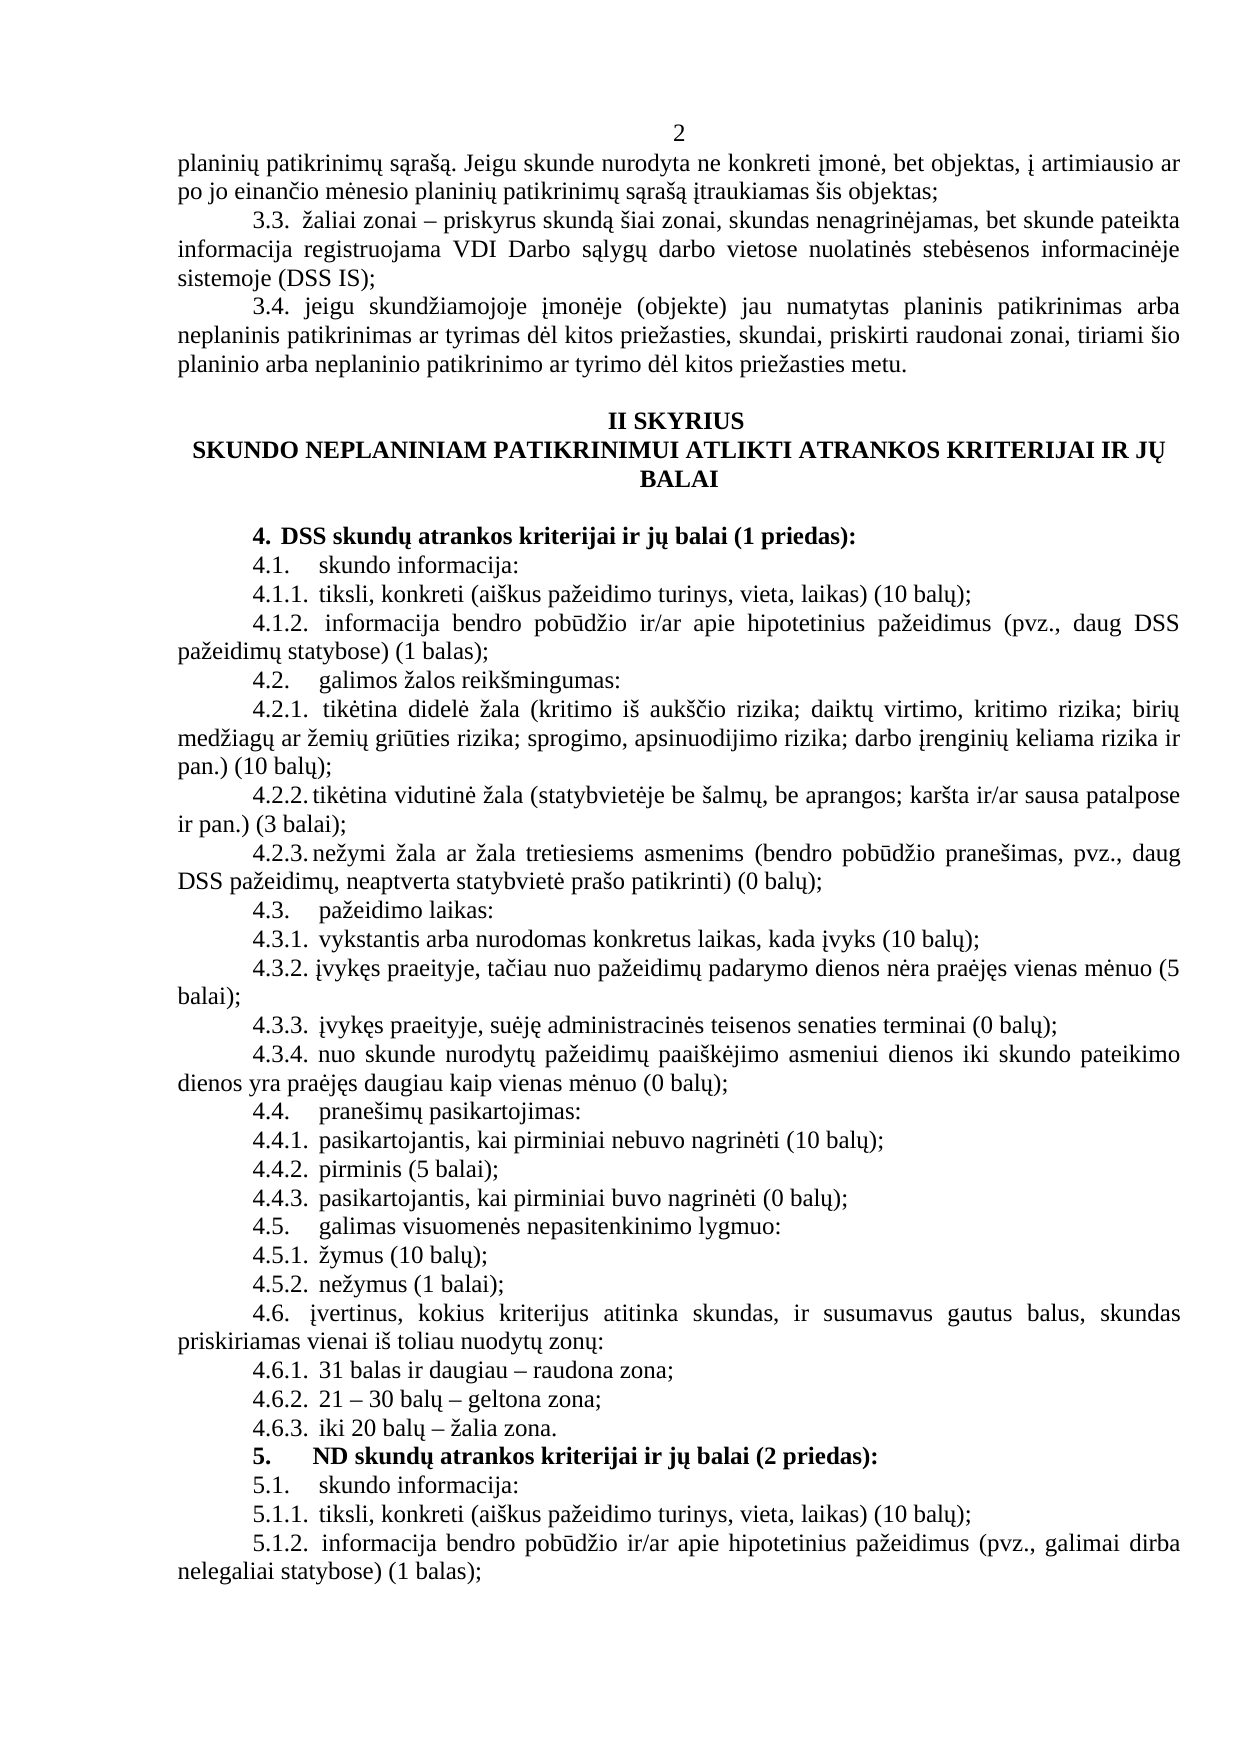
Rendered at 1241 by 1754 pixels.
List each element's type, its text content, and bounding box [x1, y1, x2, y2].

text 4.3.1. vykstantis arba nurodomas konkretus laikas, kada įvyks (10 balų); [177, 924, 1181, 953]
text 4.5.2. nežymus (1 balai); [177, 1269, 1181, 1298]
text II SKYRIUS [177, 406, 1181, 435]
text 4.3. pažeidimo laikas: [177, 895, 1181, 924]
text 4.6.1. 31 balas ir daugiau – raudona zona; [177, 1355, 1181, 1384]
text 4.1. skundo informacija: [177, 550, 1181, 579]
text 4.3.2. įvykęs praeityje, tačiau nuo pažeidimų padarymo dienos nėra praėjęs vienas mėnuo (5 balai); [177, 953, 1181, 1010]
text 5.1. skundo informacija: [177, 1470, 1181, 1499]
text 4.4.1. pasikartojantis, kai pirminiai nebuvo nagrinėti (10 balų); [177, 1125, 1181, 1154]
text 4.5.1. žymus (10 balų); [177, 1240, 1181, 1269]
text 5.1.1. tiksli, konkreti (aiškus pažeidimo turinys, vieta, laikas) (10 balų); [177, 1499, 1181, 1528]
text 4.4.3. pasikartojantis, kai pirminiai buvo nagrinėti (0 balų); [177, 1183, 1181, 1211]
text SKUNDO NEPLANINIAM PATIKRINIMUI ATLIKTI ATRANKOS KRITERIJAI IR JŲ BALAI [177, 435, 1181, 493]
text 4.2. galimos žalos reikšmingumas: [177, 665, 1181, 694]
text 5.1.2. informacija bendro pobūdžio ir/ar apie hipotetinius pažeidimus (pvz., galimai dirba nelegaliai statybose) (1 balas); [177, 1528, 1181, 1585]
text 4.6. įvertinus, kokius kriterijus atitinka skundas, ir susumavus gautus balus, skundas priskiriamas vienai iš toliau nuodytų zonų: [177, 1298, 1181, 1355]
text 5. ND skundų atrankos kriterijai ir jų balai (2 priedas): [177, 1441, 1181, 1470]
text 4.6.2. 21 – 30 balų – geltona zona; [177, 1384, 1181, 1413]
text planinių patikrinimų sąrašą. Jeigu skunde nurodyta ne konkreti įmonė, bet objektas, į artimiausio ar po jo einančio mėnesio planinių patikrinimų sąrašą įtraukiamas šis objektas; [177, 148, 1181, 205]
text 4.1.2. informacija bendro pobūdžio ir/ar apie hipotetinius pažeidimus (pvz., daug DSS pažeidimų statybose) (1 balas); [177, 608, 1181, 665]
text 4.2.2. tikėtina vidutinė žala (statybvietėje be šalmų, be aprangos; karšta ir/ar sausa patalpose ir pan.) (3 balai); [177, 780, 1181, 838]
text 4.1.1. tiksli, konkreti (aiškus pažeidimo turinys, vieta, laikas) (10 balų); [177, 579, 1181, 608]
text 4.2.1. tikėtina didelė žala (kritimo iš aukščio rizika; daiktų virtimo, kritimo rizika; birių medžiagų ar žemių griūties rizika; sprogimo, apsinuodijimo rizika; darbo įrenginių keliama rizika ir pan.) (10 balų); [177, 694, 1181, 780]
text 3.3. žaliai zonai – priskyrus skundą šiai zonai, skundas nenagrinėjamas, bet skunde pateikta informacija registruojama VDI Darbo sąlygų darbo vietose nuolatinės stebėsenos informacinėje sistemoje (DSS IS); [177, 205, 1181, 291]
text 4.5. galimas visuomenės nepasitenkinimo lygmuo: [177, 1211, 1181, 1240]
text 4.2.3. nežymi žala ar žala tretiesiems asmenims (bendro pobūdžio pranešimas, pvz., daug DSS pažeidimų, neaptverta statybvietė prašo patikrinti) (0 balų); [177, 838, 1181, 895]
text 4.6.3. iki 20 balų – žalia zona. [177, 1413, 1181, 1441]
text 4.4. pranešimų pasikartojimas: [177, 1096, 1181, 1125]
text 3.4. jeigu skundžiamojoje įmonėje (objekte) jau numatytas planinis patikrinimas arba neplaninis patikrinimas ar tyrimas dėl kitos priežasties, skundai, priskirti raudonai zonai, tiriami šio planinio arba neplaninio patikrinimo ar tyrimo dėl kitos priežasties metu. [177, 291, 1181, 378]
text 4.3.3. įvykęs praeityje, suėję administracinės teisenos senaties terminai (0 balų); [177, 1010, 1181, 1039]
text 4.4.2. pirminis (5 balai); [177, 1154, 1181, 1183]
text 4.3.4. nuo skunde nurodytų pažeidimų paaiškėjimo asmeniui dienos iki skundo pateikimo dienos yra praėjęs daugiau kaip vienas mėnuo (0 balų); [177, 1039, 1181, 1096]
text 4. DSS skundų atrankos kriterijai ir jų balai (1 priedas): [177, 521, 1181, 550]
